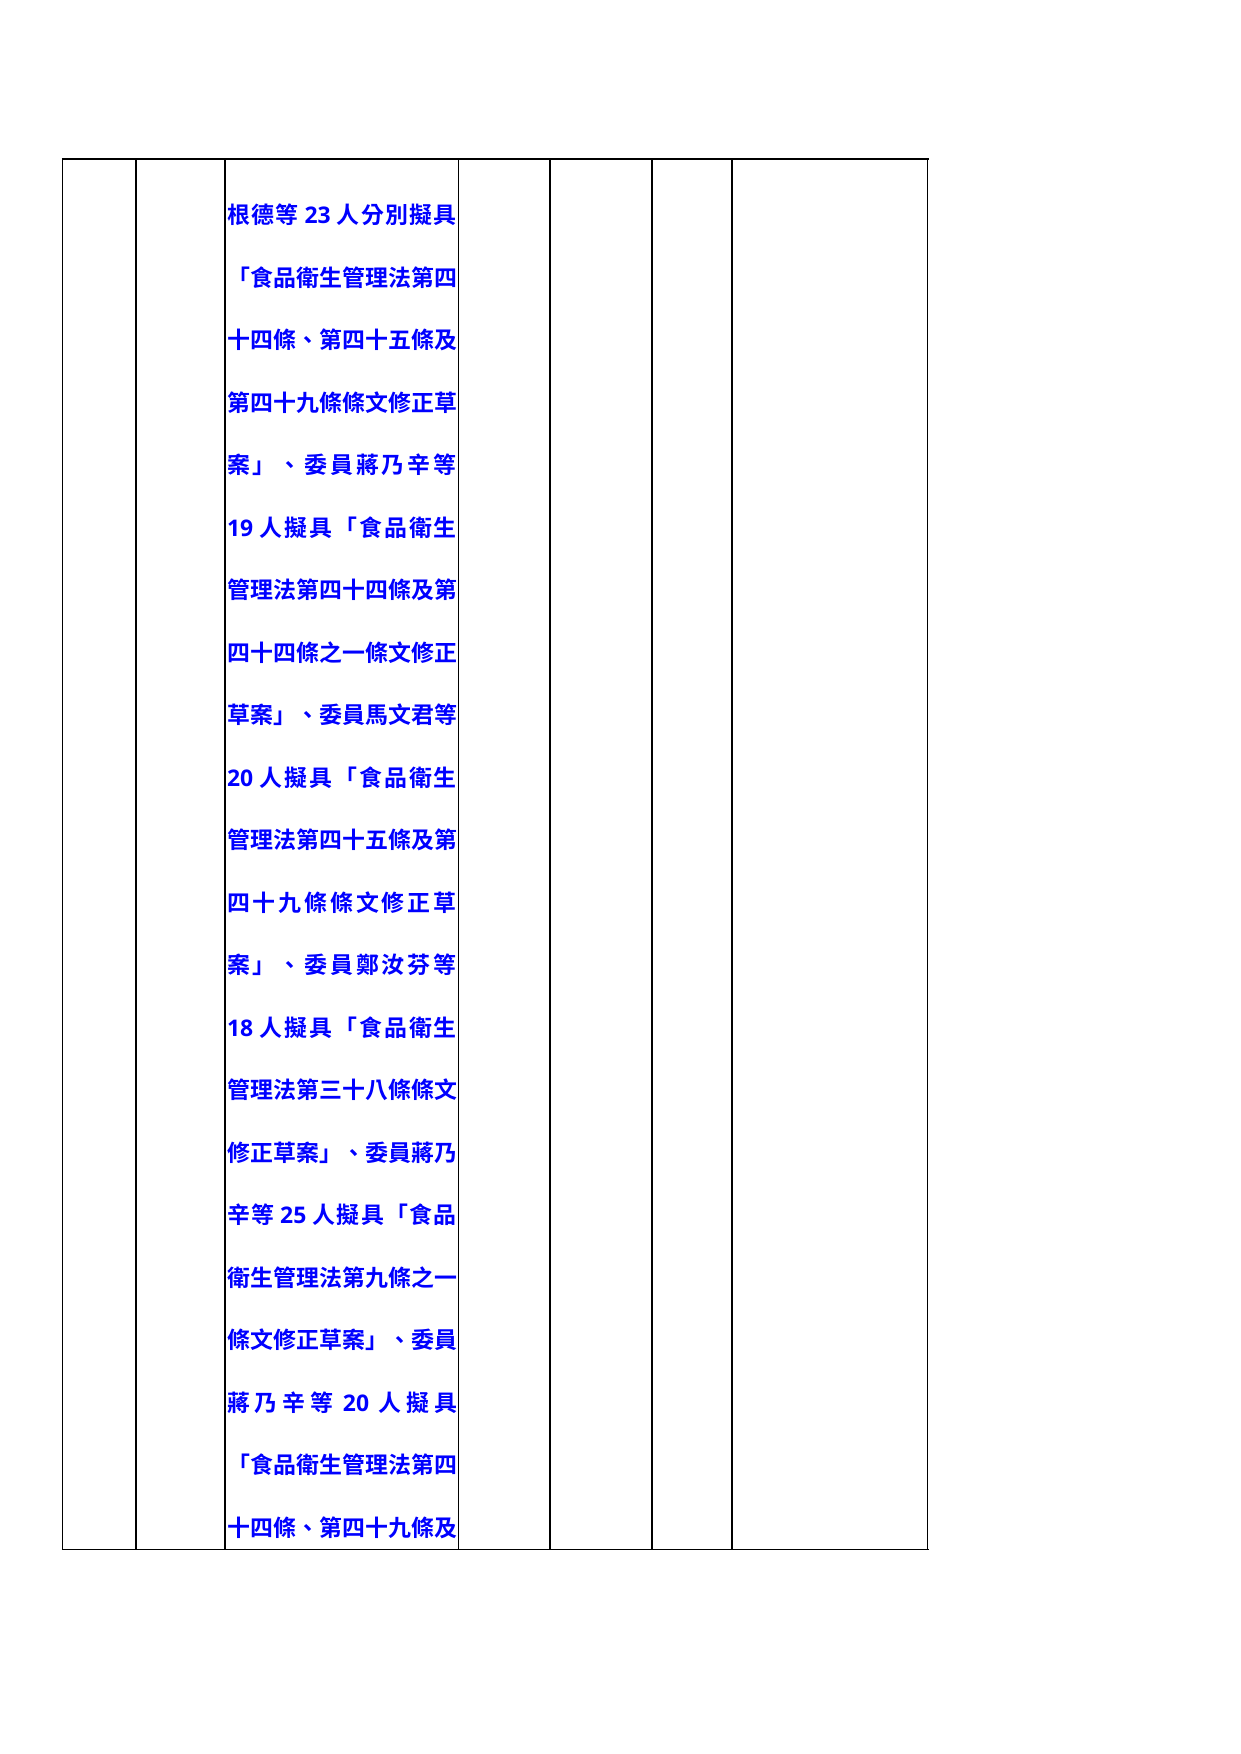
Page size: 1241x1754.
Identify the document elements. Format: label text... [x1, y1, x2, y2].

table_cell 根德等23人分別擬具「食品衛生管理法第四十四條、第四十五條及第四十九條條文修正草案」、委員蔣乃辛等19人擬具「食品衛生管理法第四十四條及第四十四條之一條文修正草案」、委員馬文君等20人擬具「食品衛生管理法第四十五條及第四十九條條文修正草案」、委員鄭汝芬等18人擬具「食品衛生管理法第三十八條條文修正草案」、委員蔣乃辛等25人擬具「食品衛生管理法第九條之一條文修正草案」、委員蔣乃辛等20人擬具「食品衛生管理法第四十四條、第四十九條及 [226, 160, 458, 1548]
table_cell [63, 160, 135, 1548]
table_cell [137, 160, 224, 1548]
table_cell [551, 160, 651, 1548]
table_cell [733, 160, 927, 1548]
table_cell [459, 160, 549, 1548]
table_cell [653, 160, 731, 1548]
